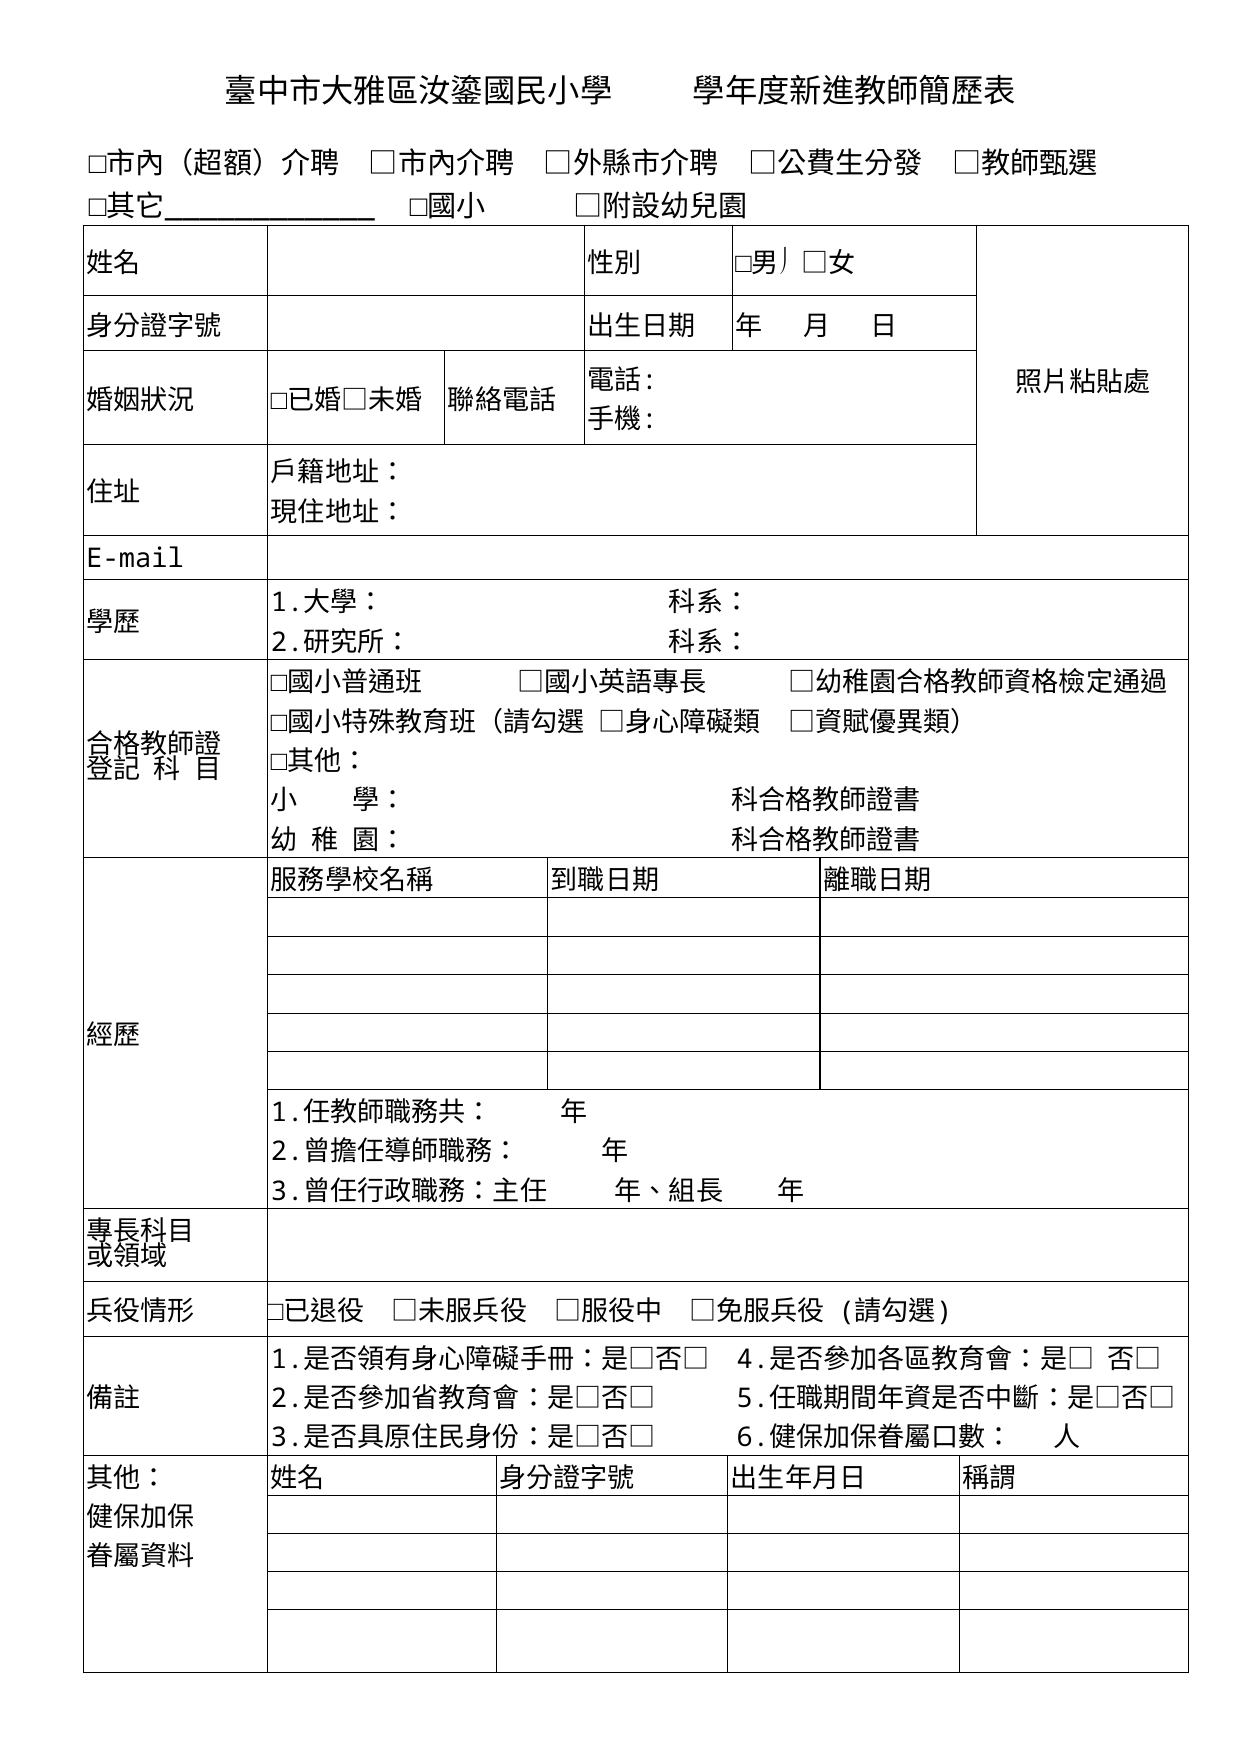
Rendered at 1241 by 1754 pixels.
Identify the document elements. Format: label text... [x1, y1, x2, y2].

table_cell [268, 1209, 1188, 1281]
table_cell 身分證字號 [84, 296, 267, 350]
table_cell [548, 937, 819, 974]
table_cell [268, 975, 547, 1012]
table_cell [268, 1052, 547, 1089]
table_cell 年 月 日 [733, 296, 976, 350]
table_cell [497, 1610, 727, 1672]
table_header 姓名 [84, 226, 267, 295]
table_cell [548, 1052, 819, 1089]
table_cell 離職日期 [821, 858, 1188, 897]
table_cell 學歷 [84, 580, 267, 659]
table_cell 戶籍地址： 現住地址： [268, 445, 976, 534]
table_cell [821, 975, 1188, 1012]
table_cell □已退役 □未服兵役 □服役中 □免服兵役 (請勾選) [268, 1282, 1188, 1336]
table_cell 電話: 手機: [585, 351, 976, 443]
table_cell 1.是否領有身心障礙手冊：是□否□ 4.是否參加各區教育會：是□ 否□ 2.是否參加省教育會：是□否□ 5.任職期間年資是否中斷：是□否□ 3.是否具原住民身份：是□否□ 6.健保加保眷屬口數： 人 [268, 1337, 1188, 1455]
table_cell 稱謂 [960, 1456, 1188, 1495]
table_cell [268, 898, 547, 936]
table_header □男 □女 [733, 226, 976, 295]
table_cell 出生年月日 [728, 1456, 959, 1495]
table_cell 1.大學： 科系： 2.研究所： 科系： [268, 580, 1188, 659]
table_cell [728, 1496, 959, 1533]
table_cell 身分證字號 [497, 1456, 727, 1495]
table_header [268, 226, 584, 295]
table_cell [268, 937, 547, 974]
table_cell [497, 1572, 727, 1609]
table_cell [268, 1014, 547, 1051]
table_cell [821, 1014, 1188, 1051]
table_cell [268, 1534, 496, 1571]
table_cell 兵役情形 [84, 1282, 267, 1336]
table_cell [821, 937, 1188, 974]
table_cell 經歷 [84, 858, 267, 1208]
table_cell [268, 536, 1188, 579]
table_cell 備註 [84, 1337, 267, 1455]
table_cell [960, 1496, 1188, 1533]
table_cell [548, 898, 819, 936]
table_cell □已婚□未婚 [268, 351, 444, 443]
table_cell E-mail [84, 536, 267, 579]
table_cell [268, 1610, 496, 1672]
table_cell [548, 1014, 819, 1051]
table_cell 姓名 [268, 1456, 496, 1495]
table_header 性別 [585, 226, 732, 295]
table_cell 婚姻狀況 [84, 351, 267, 443]
table_cell [821, 898, 1188, 936]
table_cell [497, 1496, 727, 1533]
table_cell 其他： 健保加保 眷屬資料 [84, 1456, 267, 1672]
table_cell 到職日期 [548, 858, 819, 897]
table_cell [268, 1496, 496, 1533]
table_cell [268, 1572, 496, 1609]
text □其它____________ □國小 □附設幼兒園 [89, 182, 1152, 224]
table_cell [960, 1534, 1188, 1571]
table_cell [960, 1610, 1188, 1672]
table_cell [728, 1572, 959, 1609]
table_cell [960, 1572, 1188, 1609]
table_cell [728, 1610, 959, 1672]
table_cell 聯絡電話 [445, 351, 584, 443]
table_cell [821, 1052, 1188, 1089]
table_cell 專長科目 或領域 [84, 1209, 267, 1281]
table_header 照片粘貼處 [977, 226, 1188, 534]
table_cell [497, 1534, 727, 1571]
table_cell [728, 1534, 959, 1571]
text □市內（超額）介聘 □市內介聘 □外縣市介聘 □公費生分發 □教師甄選 [89, 140, 1152, 182]
text 臺中市大雅區汝鎏國民小學 學年度新進教師簡歷表 [89, 64, 1152, 111]
table_cell 服務學校名稱 [268, 858, 547, 897]
table_cell 合格教師證 登記 科 目 [84, 660, 267, 857]
table_cell 出生日期 [585, 296, 732, 350]
table_cell □國小普通班 □國小英語專長 □幼稚園合格教師資格檢定通過 □國小特殊教育班（請勾選 □身心障礙類 □資賦優異類） □其他： 小 學： 科合格教師證書 幼 稚 園： 科合格教師證書 [268, 660, 1188, 857]
table_cell 1.任教師職務共： 年 2.曾擔任導師職務： 年 3.曾任行政職務：主任 年、組長 年 [268, 1090, 1188, 1208]
table_cell [548, 975, 819, 1012]
table_cell 住址 [84, 445, 267, 534]
table_cell [268, 296, 584, 350]
